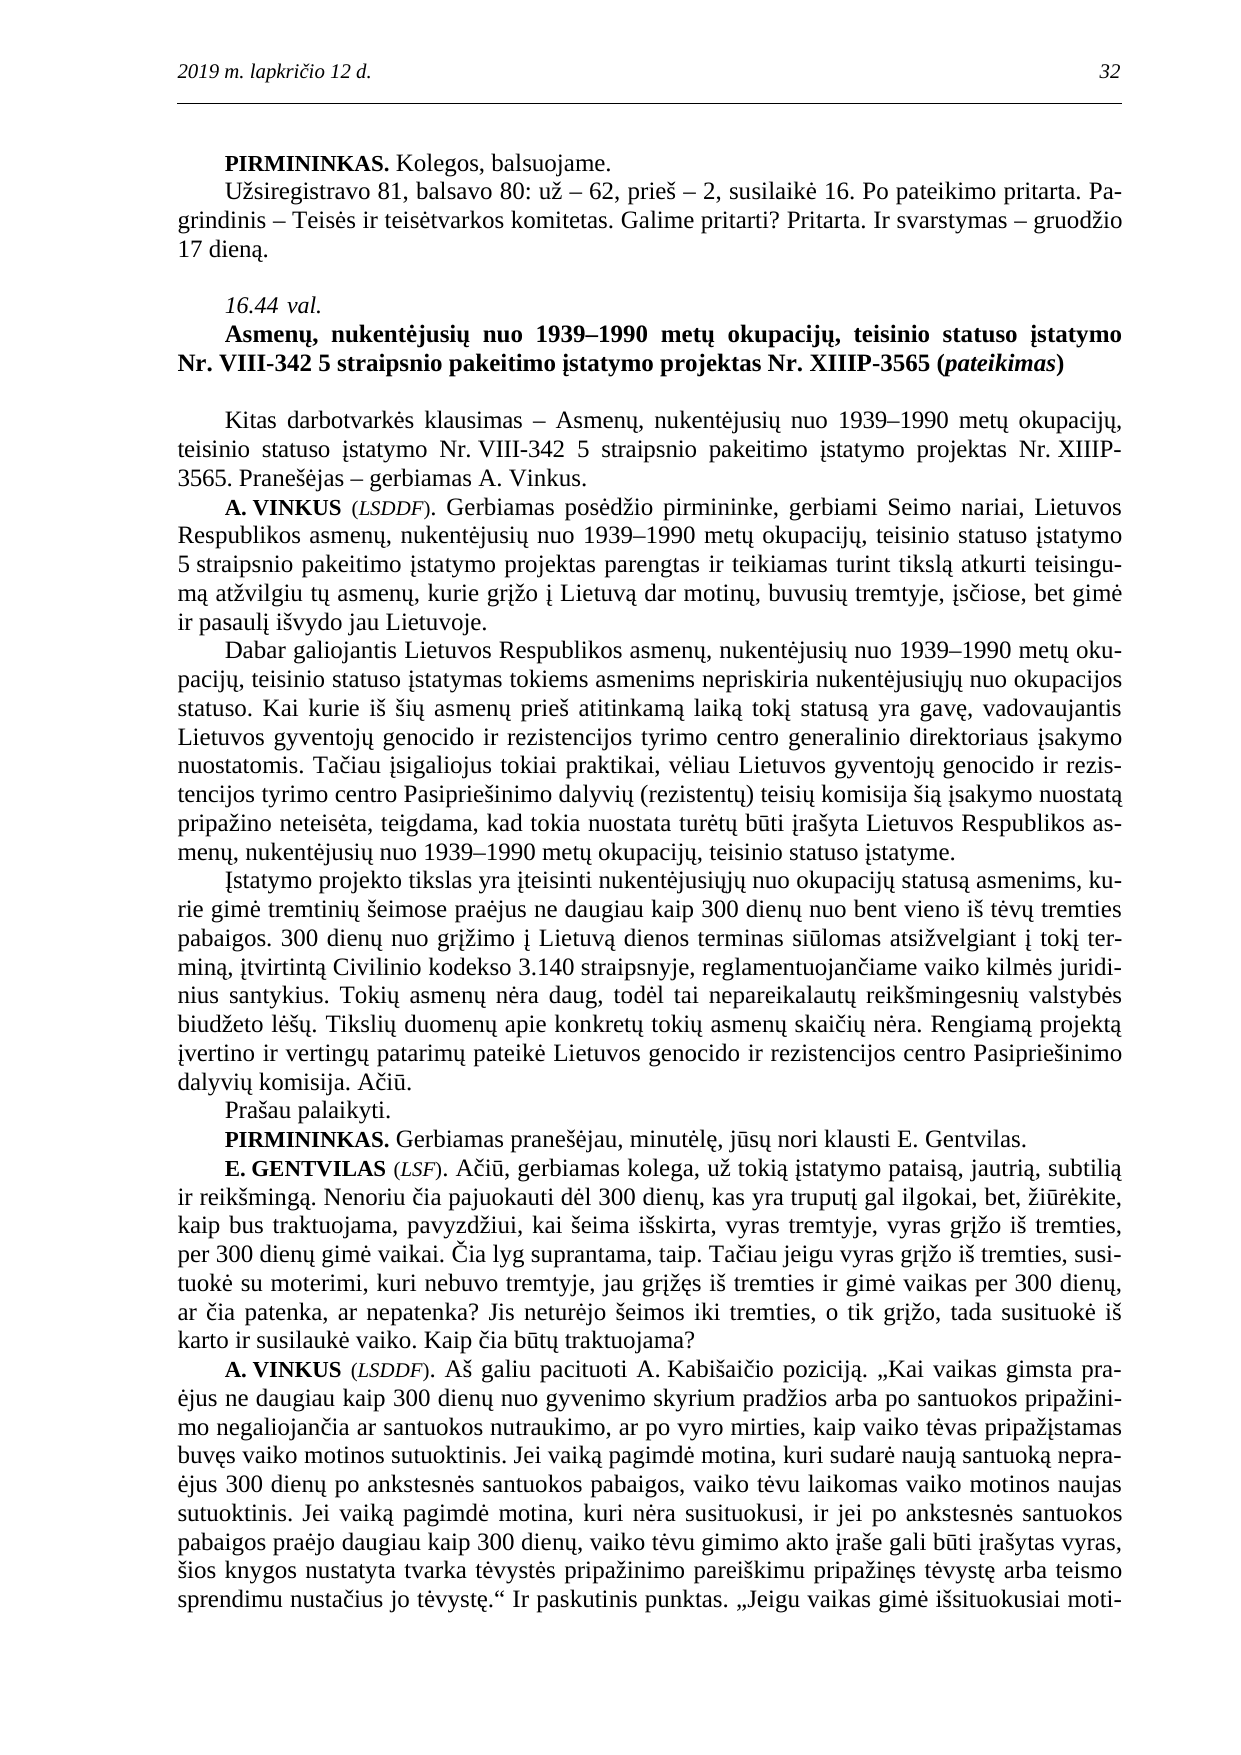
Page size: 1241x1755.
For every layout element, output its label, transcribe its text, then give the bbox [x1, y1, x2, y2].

text As­me­nų, nu­ken­tė­ju­sių nuo 1939–1990 me­tų oku­pa­ci­jų, tei­si­nio sta­tu­so įsta­ty­mo Nr. VIII-342 5 straips­nio pa­kei­ti­mo įsta­ty­mo pro­jek­tas Nr. XIIIP-3565 (pa­tei­ki­mas) [177, 319, 1122, 377]
text E. GENTVILAS (LSF). Ačiū, ger­bia­mas ko­le­ga, už to­kią įsta­ty­mo pa­tai­są, jaut­rią, sub­ti­lią ir reikš­min­gą. Ne­no­riu čia pa­juo­kau­ti dėl 300 die­nų, kas yra tru­pu­tį gal il­go­kai, bet, žiū­rė­ki­te, kaip bus trak­tuo­ja­ma, pa­vyz­džiui, kai šei­ma iš­skir­ta, vy­ras trem­ty­je, vy­ras grį­žo iš trem­ties, per 300 die­nų gi­mė vai­kai. Čia lyg su­pran­ta­ma, taip. Ta­čiau jei­gu vy­ras grį­žo iš trem­ties, su­si­tuo­kė su mo­te­ri­mi, ku­ri ne­bu­vo trem­ty­je, jau grį­žęs iš trem­ties ir gi­mė vai­kas per 300 die­nų, ar čia pa­ten­ka, ar ne­pa­ten­ka? Jis ne­tu­rė­jo šei­mos iki trem­ties, o tik grį­žo, ta­da su­si­tuo­kė iš kar­to ir su­si­lau­kė vai­ko. Kaip čia bū­tų trak­tuo­ja­ma? [177, 1153, 1122, 1354]
text Įsta­ty­mo pro­jek­to tiks­las yra įtei­sin­ti nu­ken­tė­ju­sių­jų nuo oku­pa­ci­jų sta­tu­są as­me­nims, ku­rie gi­mė trem­ti­nių šei­mo­se pra­ėjus ne dau­giau kaip 300 die­nų nuo bent vie­no iš tė­vų trem­ties pa­bai­gos. 300 die­nų nuo grį­ži­mo į Lie­tu­vą die­nos ter­mi­nas siū­lo­mas at­si­žvel­giant į to­kį ter­miną, įtvir­tin­tą Ci­vi­li­nio ko­dek­so 3.140 straips­ny­je, reg­la­men­tuo­jan­čia­me vai­ko kil­mės ju­ri­di­nius san­ty­kius. To­kių as­me­nų nė­ra daug, to­dėl tai ne­pa­rei­ka­lau­tų reikš­min­ges­nių vals­ty­bės biu­dže­to lė­šų. Tiks­lių duo­me­nų apie kon­kre­tų to­kių as­me­nų skai­čių nė­ra. Ren­gia­mą pro­jek­tą įver­ti­no ir ver­tin­gų pa­ta­ri­mų pa­tei­kė Lie­tu­vos ge­no­ci­do ir re­zis­ten­ci­jos cen­tro Pa­si­prie­ši­ni­mo da­ly­vių ko­mi­si­ja. Ačiū. [177, 865, 1122, 1095]
text A. VINKUS (LSDDF). Aš ga­liu pa­ci­tuo­ti A. Ka­bi­šai­čio po­zi­ci­ją. „Kai vai­kas gims­ta pra­ėjus ne dau­giau kaip 300 die­nų nuo gy­ve­ni­mo sky­rium pra­džios ar­ba po san­tuo­kos pri­pa­ži­ni­mo ne­ga­lio­jan­čia ar san­tuo­kos nu­trau­ki­mo, ar po vy­ro mir­ties, kaip vai­ko tė­vas pri­pa­žįs­ta­mas bu­vęs vai­ko mo­ti­nos su­tuok­ti­nis. Jei vai­ką pa­gim­dė mo­ti­na, ku­ri su­da­rė nau­ją san­tuo­ką ne­pra­ėjus 300 die­nų po anks­tes­nės san­tuo­kos pa­bai­gos, vai­ko tė­vu lai­ko­mas vai­ko mo­ti­nos nau­jas su­tuok­ti­nis. Jei vai­ką pa­gim­dė mo­ti­na, ku­ri nė­ra su­si­tuo­ku­si, ir jei po anks­tes­nės san­tuo­kos pa­bai­gos pra­ėjo dau­giau kaip 300 die­nų, vai­ko tė­vu gi­mi­mo ak­to įra­še ga­li bū­ti įra­šy­tas vy­ras, šios kny­gos nu­sta­ty­ta tvar­ka tė­vys­tės pri­pa­ži­ni­mo pa­reiš­ki­mu pri­pa­ži­nęs tė­vys­tę ar­ba teis­mo spren­di­mu nu­sta­čius jo tė­vys­tę.“ Ir pas­ku­ti­nis punk­tas. „Jei­gu vai­kas gi­mė iš­si­tuo­ku­siai mo­ti­ [177, 1354, 1122, 1613]
text PIRMININKAS. Ko­le­gos, bal­suo­ja­me. [177, 148, 1122, 176]
text A. VINKUS (LSDDF). Ger­bia­mas po­sė­džio pir­mi­nin­ke, ger­bia­mi Sei­mo na­riai, Lie­tu­vos Res­pub­li­kos as­me­nų, nu­ken­tė­ju­sių nuo 1939–1990 me­tų oku­pa­ci­jų, tei­si­nio sta­tu­so įsta­ty­mo 5 straips­nio pa­kei­ti­mo įsta­ty­mo pro­jek­tas pa­reng­tas ir tei­kia­mas tu­rint tiks­lą at­kur­ti tei­sin­gu­mą at­žvil­giu tų as­me­nų, ku­rie grį­žo į Lie­tu­vą dar mo­ti­nų, bu­vu­sių trem­ty­je, įsčio­se, bet gi­mė ir pa­sau­lį iš­vy­do jau Lie­tu­vo­je. [177, 492, 1122, 635]
text PIRMININKAS. Ger­bia­mas pra­ne­šė­jau, mi­nu­tė­lę, jū­sų no­ri klaus­ti E. Gent­vi­las. [177, 1124, 1122, 1153]
text Už­si­re­gist­ra­vo 81, bal­sa­vo 80: už – 62, prieš – 2, su­si­lai­kė 16. Po pa­tei­ki­mo pri­tar­ta. Pa­grin­di­nis – Tei­sės ir tei­sėt­var­kos ko­mi­te­tas. Ga­li­me pri­tar­ti? Pri­tar­ta. Ir svars­ty­mas – gruo­džio 17 die­ną. [177, 176, 1122, 263]
text 16.44 val. [224, 291, 1122, 319]
text Da­bar ga­lio­jan­tis Lie­tu­vos Res­pub­li­kos as­me­nų, nu­ken­tė­ju­sių nuo 1939–1990 me­tų oku­pa­ci­jų, tei­si­nio sta­tu­so įsta­ty­mas to­kiems as­me­nims ne­pri­ski­ria nu­ken­tė­ju­sių­jų nuo oku­pa­ci­jos sta­tu­so. Kai ku­rie iš šių as­me­nų prieš ati­tin­ka­mą lai­ką to­kį sta­tu­są yra ga­vę, va­do­vau­jan­tis Lie­tu­vos gy­ven­to­jų ge­no­ci­do ir re­zis­ten­ci­jos ty­ri­mo cen­tro ge­ne­ra­li­nio di­rek­to­riaus įsa­ky­mo nuo­sta­to­mis. Ta­čiau įsi­ga­lio­jus to­kiai prak­ti­kai, vė­liau Lie­tu­vos gy­ven­to­jų ge­no­ci­do ir re­zis­ten­ci­jos ty­ri­mo cen­tro Pa­si­prie­ši­ni­mo da­ly­vių (re­zis­ten­tų) tei­sių ko­mi­si­ja šią įsa­ky­mo nuo­sta­tą pri­pa­ži­no ne­tei­sė­ta, teig­da­ma, kad to­kia nuo­sta­ta tu­rė­tų bū­ti įra­šy­ta Lie­tu­vos Res­pub­li­kos as­me­nų, nu­ken­tė­ju­sių nuo 1939–1990 me­tų oku­pa­ci­jų, tei­si­nio sta­tu­so įsta­ty­me. [177, 635, 1122, 865]
text Ki­tas dar­bo­tvarkės klau­si­mas – As­me­nų, nu­ken­tė­ju­sių nuo 1939–1990 me­tų oku­pa­ci­jų, tei­si­nio sta­tu­so įsta­ty­mo Nr. VIII-342 5 straips­nio pa­kei­ti­mo įsta­ty­mo pro­jek­tas Nr. XIIIP-3565. Pra­ne­šė­jas – ger­bia­mas A. Vin­kus. [177, 405, 1122, 492]
text Pra­šau pa­lai­ky­ti. [177, 1095, 1122, 1124]
